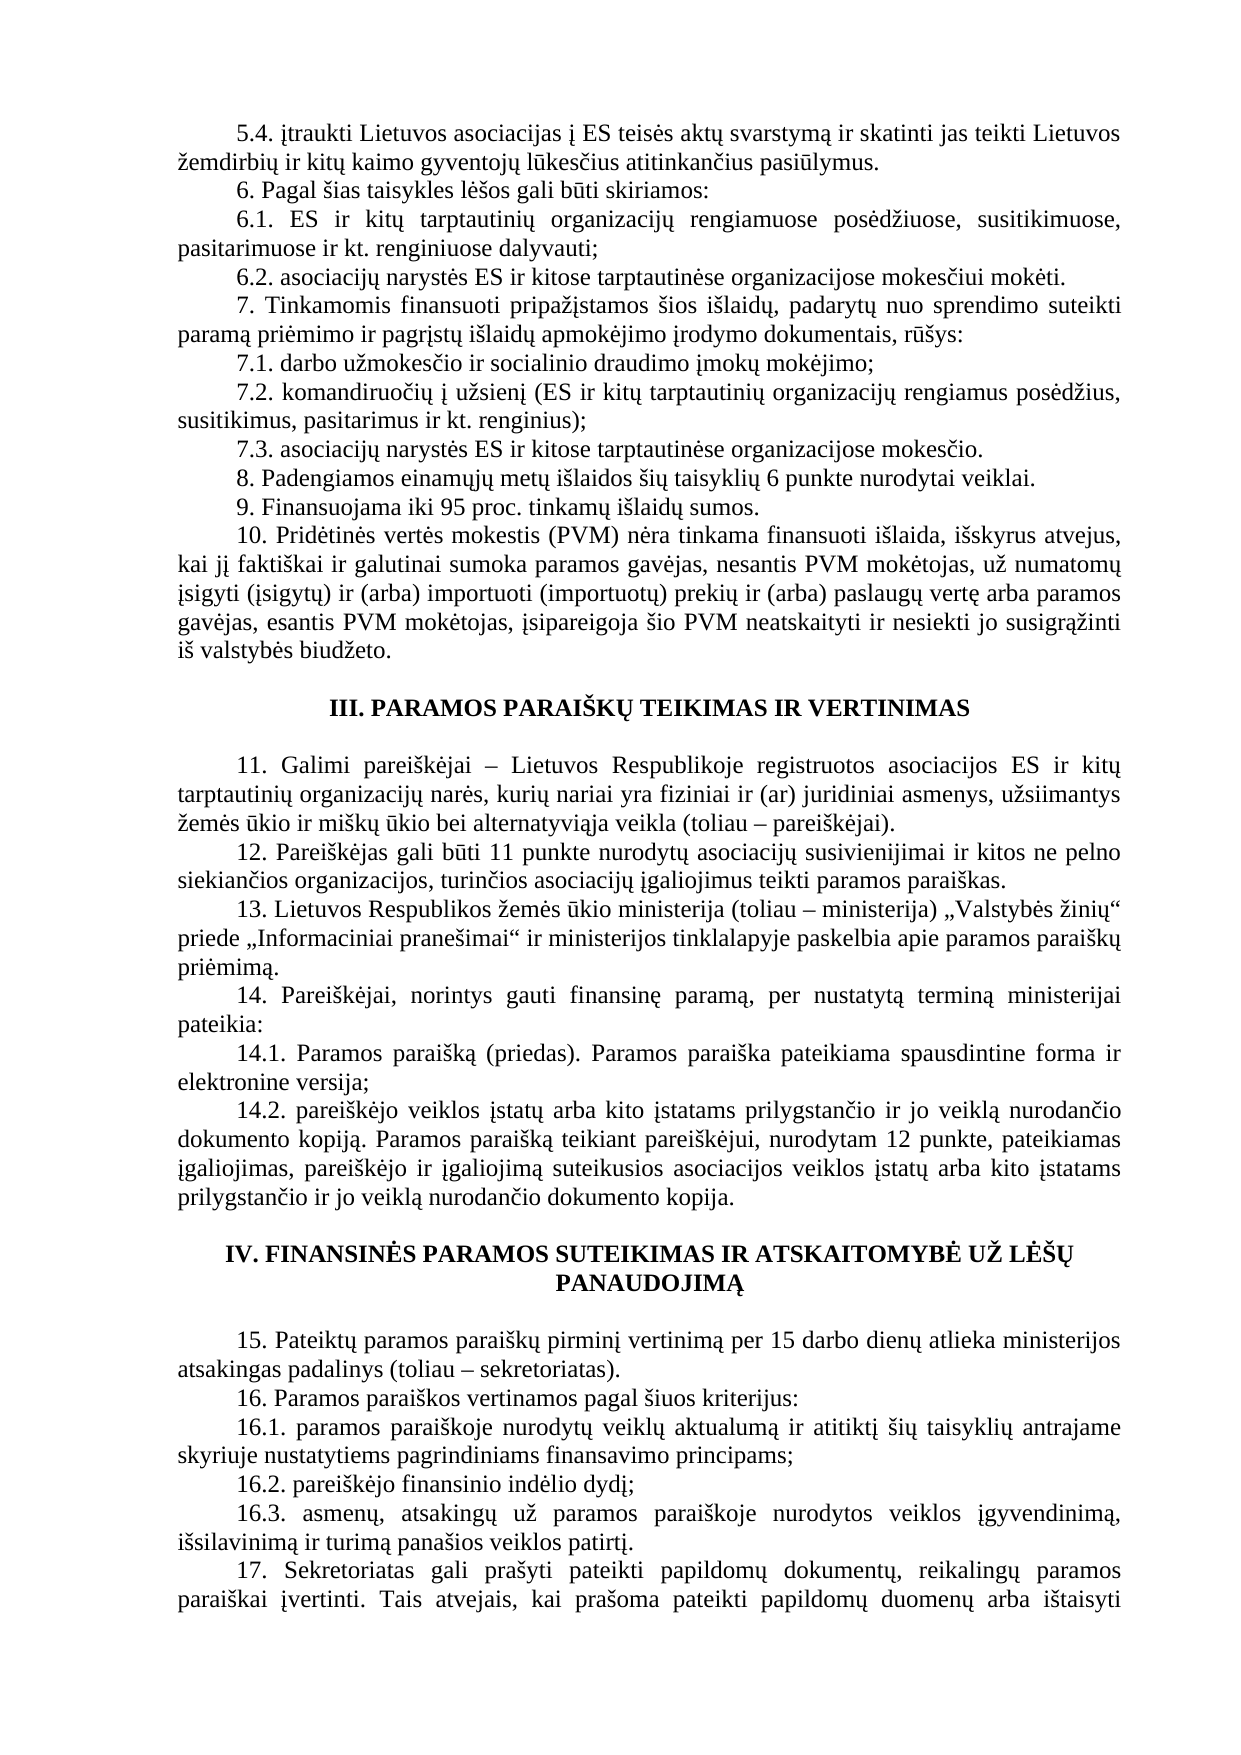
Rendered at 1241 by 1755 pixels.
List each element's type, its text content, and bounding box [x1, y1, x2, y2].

text 16.3. asmenų, atsakingų už paramos paraiškoje nurodytos veiklos įgyvendinimą, išsilavinimą ir turimą panašios veiklos patirtį. [177, 1498, 1122, 1556]
text 7.3. asociacijų narystės ES ir kitose tarptautinėse organizacijose mokesčio. [177, 434, 1122, 463]
text 6.1. ES ir kitų tarptautinių organizacijų rengiamuose posėdžiuose, susitikimuose, pasitarimuose ir kt. renginiuose dalyvauti; [177, 204, 1122, 262]
text 7.1. darbo užmokesčio ir socialinio draudimo įmokų mokėjimo; [177, 348, 1122, 377]
text 12. Pareiškėjas gali būti 11 punkte nurodytų asociacijų susivienijimai ir kitos ne pelno siekiančios organizacijos, turinčios asociacijų įgaliojimus teikti paramos paraiškas. [177, 837, 1122, 894]
text 5.4. įtraukti Lietuvos asociacijas į ES teisės aktų svarstymą ir skatinti jas teikti Lietuvos žemdirbių ir kitų kaimo gyventojų lūkesčius atitinkančius pasiūlymus. [177, 118, 1122, 176]
text IV. FINANSINĖS PARAMOS SUTEIKIMAS IR ATSKAITOMYBĖ UŽ LĖŠŲ PANAUDOJIMĄ [177, 1239, 1122, 1297]
text 16. Paramos paraiškos vertinamos pagal šiuos kriterijus: [177, 1383, 1122, 1412]
text 14.1. Paramos paraišką (priedas). Paramos paraiška pateikiama spausdintine forma ir elektronine versija; [177, 1038, 1122, 1096]
text 9. Finansuojama iki 95 proc. tinkamų išlaidų sumos. [177, 492, 1122, 521]
text 7.2. komandiruočių į užsienį (ES ir kitų tarptautinių organizacijų rengiamus posėdžius, susitikimus, pasitarimus ir kt. renginius); [177, 377, 1122, 434]
text 8. Padengiamos einamųjų metų išlaidos šių taisyklių 6 punkte nurodytai veiklai. [177, 463, 1122, 492]
text III. PARAMOS PARAIŠKŲ TEIKIMAS IR VERTINIMAS [177, 693, 1122, 722]
text 11. Galimi pareiškėjai – Lietuvos Respublikoje registruotos asociacijos ES ir kitų tarptautinių organizacijų narės, kurių nariai yra fiziniai ir (ar) juridiniai asmenys, užsiimantys žemės ūkio ir miškų ūkio bei alternatyviąja veikla (toliau – pareiškėjai). [177, 751, 1122, 837]
text 6.2. asociacijų narystės ES ir kitose tarptautinėse organizacijose mokesčiui mokėti. [177, 262, 1122, 291]
text 17. Sekretoriatas gali prašyti pateikti papildomų dokumentų, reikalingų paramos paraiškai įvertinti. Tais atvejais, kai prašoma pateikti papildomų duomenų arba ištaisyti [177, 1556, 1122, 1613]
text 13. Lietuvos Respublikos žemės ūkio ministerija (toliau – ministerija) „Valstybės žinių“ priede „Informaciniai pranešimai“ ir ministerijos tinklalapyje paskelbia apie paramos paraiškų priėmimą. [177, 894, 1122, 981]
text 10. Pridėtinės vertės mokestis (PVM) nėra tinkama finansuoti išlaida, išskyrus atvejus, kai jį faktiškai ir galutinai sumoka paramos gavėjas, nesantis PVM mokėtojas, už numatomų įsigyti (įsigytų) ir (arba) importuoti (importuotų) prekių ir (arba) paslaugų vertę arba paramos gavėjas, esantis PVM mokėtojas, įsipareigoja šio PVM neatskaityti ir nesiekti jo susigrąžinti iš valstybės biudžeto. [177, 521, 1122, 664]
text 15. Pateiktų paramos paraiškų pirminį vertinimą per 15 darbo dienų atlieka ministerijos atsakingas padalinys (toliau – sekretoriatas). [177, 1326, 1122, 1383]
text 6. Pagal šias taisykles lėšos gali būti skiriamos: [177, 176, 1122, 204]
text 16.2. pareiškėjo finansinio indėlio dydį; [177, 1469, 1122, 1498]
text 14. Pareiškėjai, norintys gauti finansinę paramą, per nustatytą terminą ministerijai pateikia: [177, 981, 1122, 1038]
text 7. Tinkamomis finansuoti pripažįstamos šios išlaidų, padarytų nuo sprendimo suteikti paramą priėmimo ir pagrįstų išlaidų apmokėjimo įrodymo dokumentais, rūšys: [177, 291, 1122, 348]
text 14.2. pareiškėjo veiklos įstatų arba kito įstatams prilygstančio ir jo veiklą nurodančio dokumento kopiją. Paramos paraišką teikiant pareiškėjui, nurodytam 12 punkte, pateikiamas įgaliojimas, pareiškėjo ir įgaliojimą suteikusios asociacijos veiklos įstatų arba kito įstatams prilygstančio ir jo veiklą nurodančio dokumento kopija. [177, 1096, 1122, 1211]
text 16.1. paramos paraiškoje nurodytų veiklų aktualumą ir atitiktį šių taisyklių antrajame skyriuje nustatytiems pagrindiniams finansavimo principams; [177, 1412, 1122, 1469]
